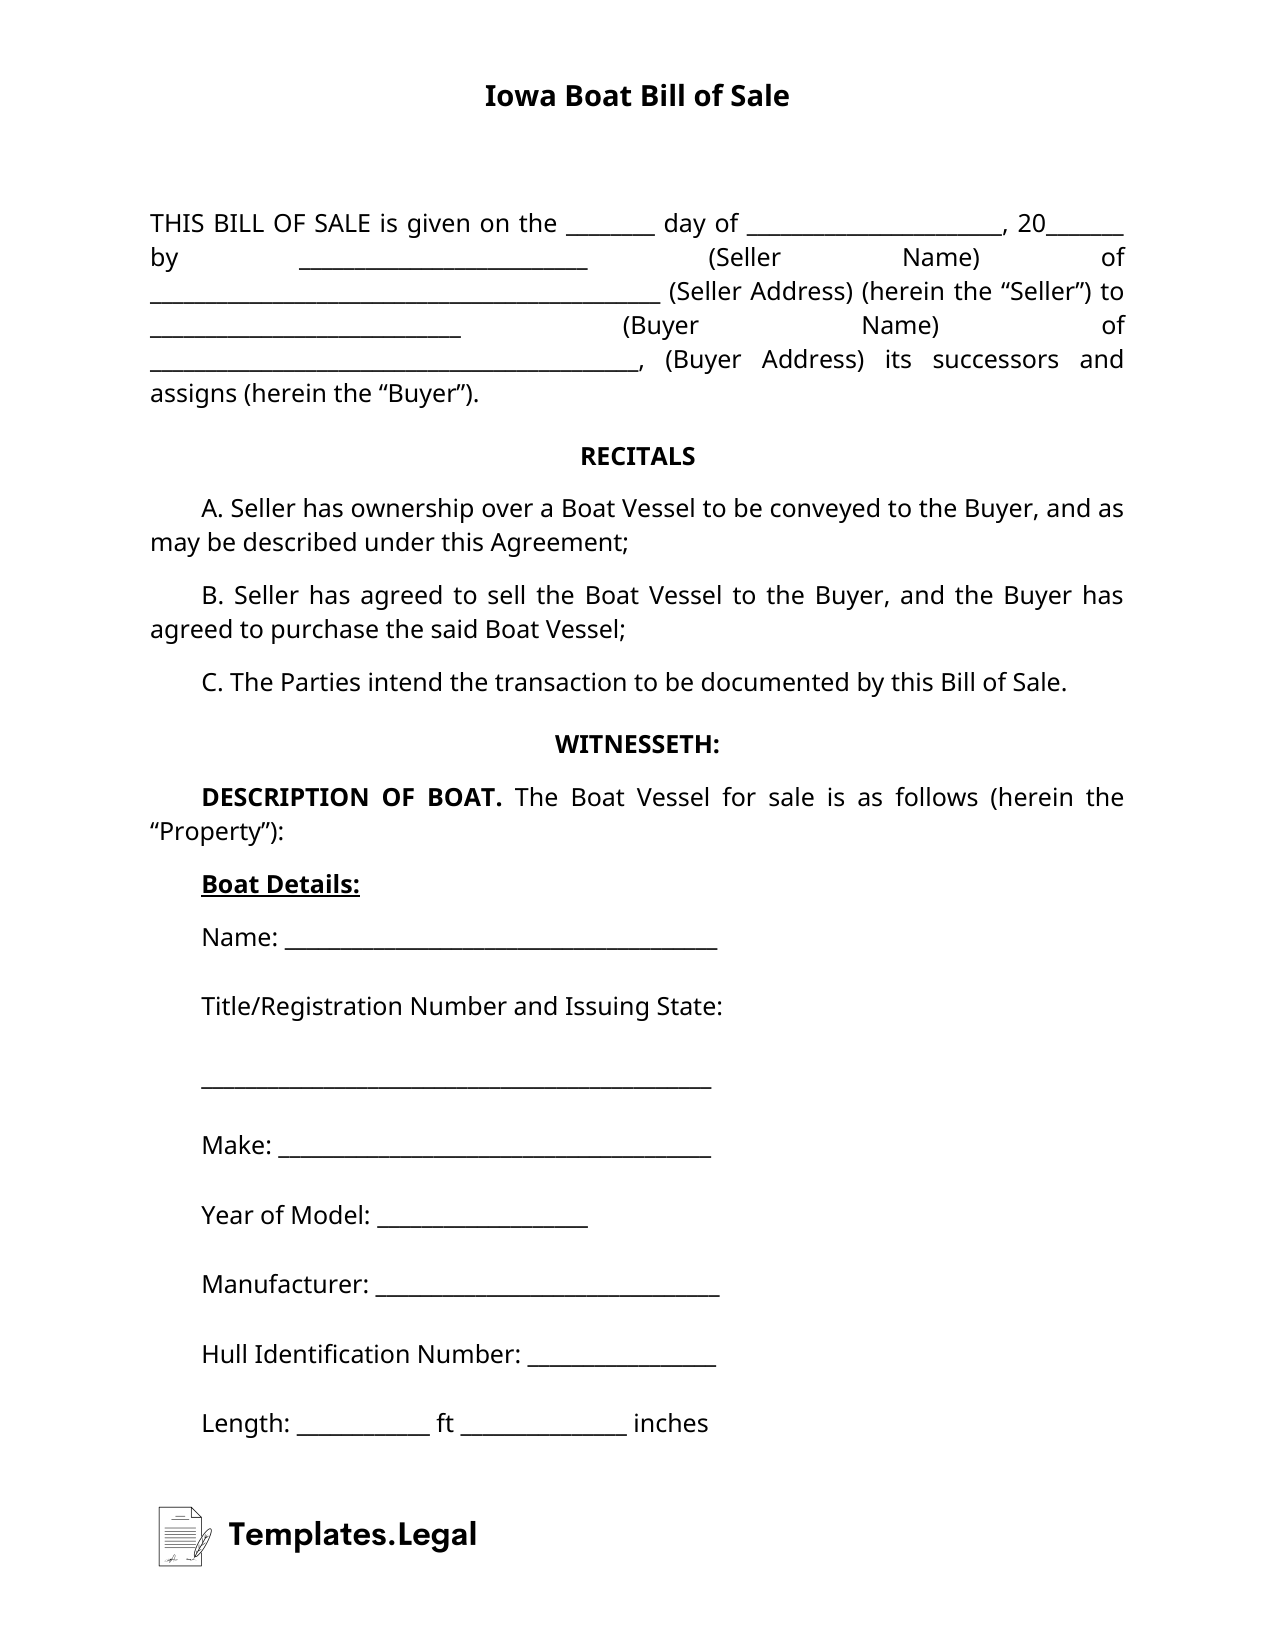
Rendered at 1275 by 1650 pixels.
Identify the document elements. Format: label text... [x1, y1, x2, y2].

text Iowa Boat Bill of Sale [150, 75, 1125, 115]
text Year of Model: ___________________ [150, 1197, 1125, 1231]
text WITNESSETH: [150, 727, 1125, 761]
text DESCRIPTION OF BOAT. The Boat Vessel for sale is as follows (herein the “Property”): [150, 780, 1125, 848]
text Manufacturer: _______________________________ [150, 1267, 1125, 1301]
text Boat Details: [150, 867, 1125, 901]
text B. Seller has agreed to sell the Boat Vessel to the Buyer, and the Buyer has agreed to purchase the said Boat Vessel; [150, 578, 1125, 646]
text Length: ____________ ft _______________ inches [150, 1406, 1125, 1440]
text Name: _______________________________________ [150, 919, 1125, 953]
text Make: _______________________________________ [150, 1128, 1125, 1162]
text ______________________________________________ [150, 1058, 1125, 1092]
text C. The Parties intend the transaction to be documented by this Bill of Sale. [150, 665, 1125, 699]
text Title/Registration Number and Issuing State: [150, 989, 1125, 1023]
text Hull Identification Number: _________________ [150, 1336, 1125, 1370]
text A. Seller has ownership over a Boat Vessel to be conveyed to the Buyer, and as may be described under this Agreement; [150, 491, 1125, 559]
text RECITALS [150, 438, 1125, 472]
text THIS BILL OF SALE is given on the ________ day of _______________________, 20_______ by __________________________ (Seller Name) of ______________________________________________ (Seller Address) (herein the “Seller”) to ____________________________ (Buyer Name) of ____________________________________________, (Buyer Address) its successors and assigns (herein the “Buyer”). [150, 206, 1125, 410]
